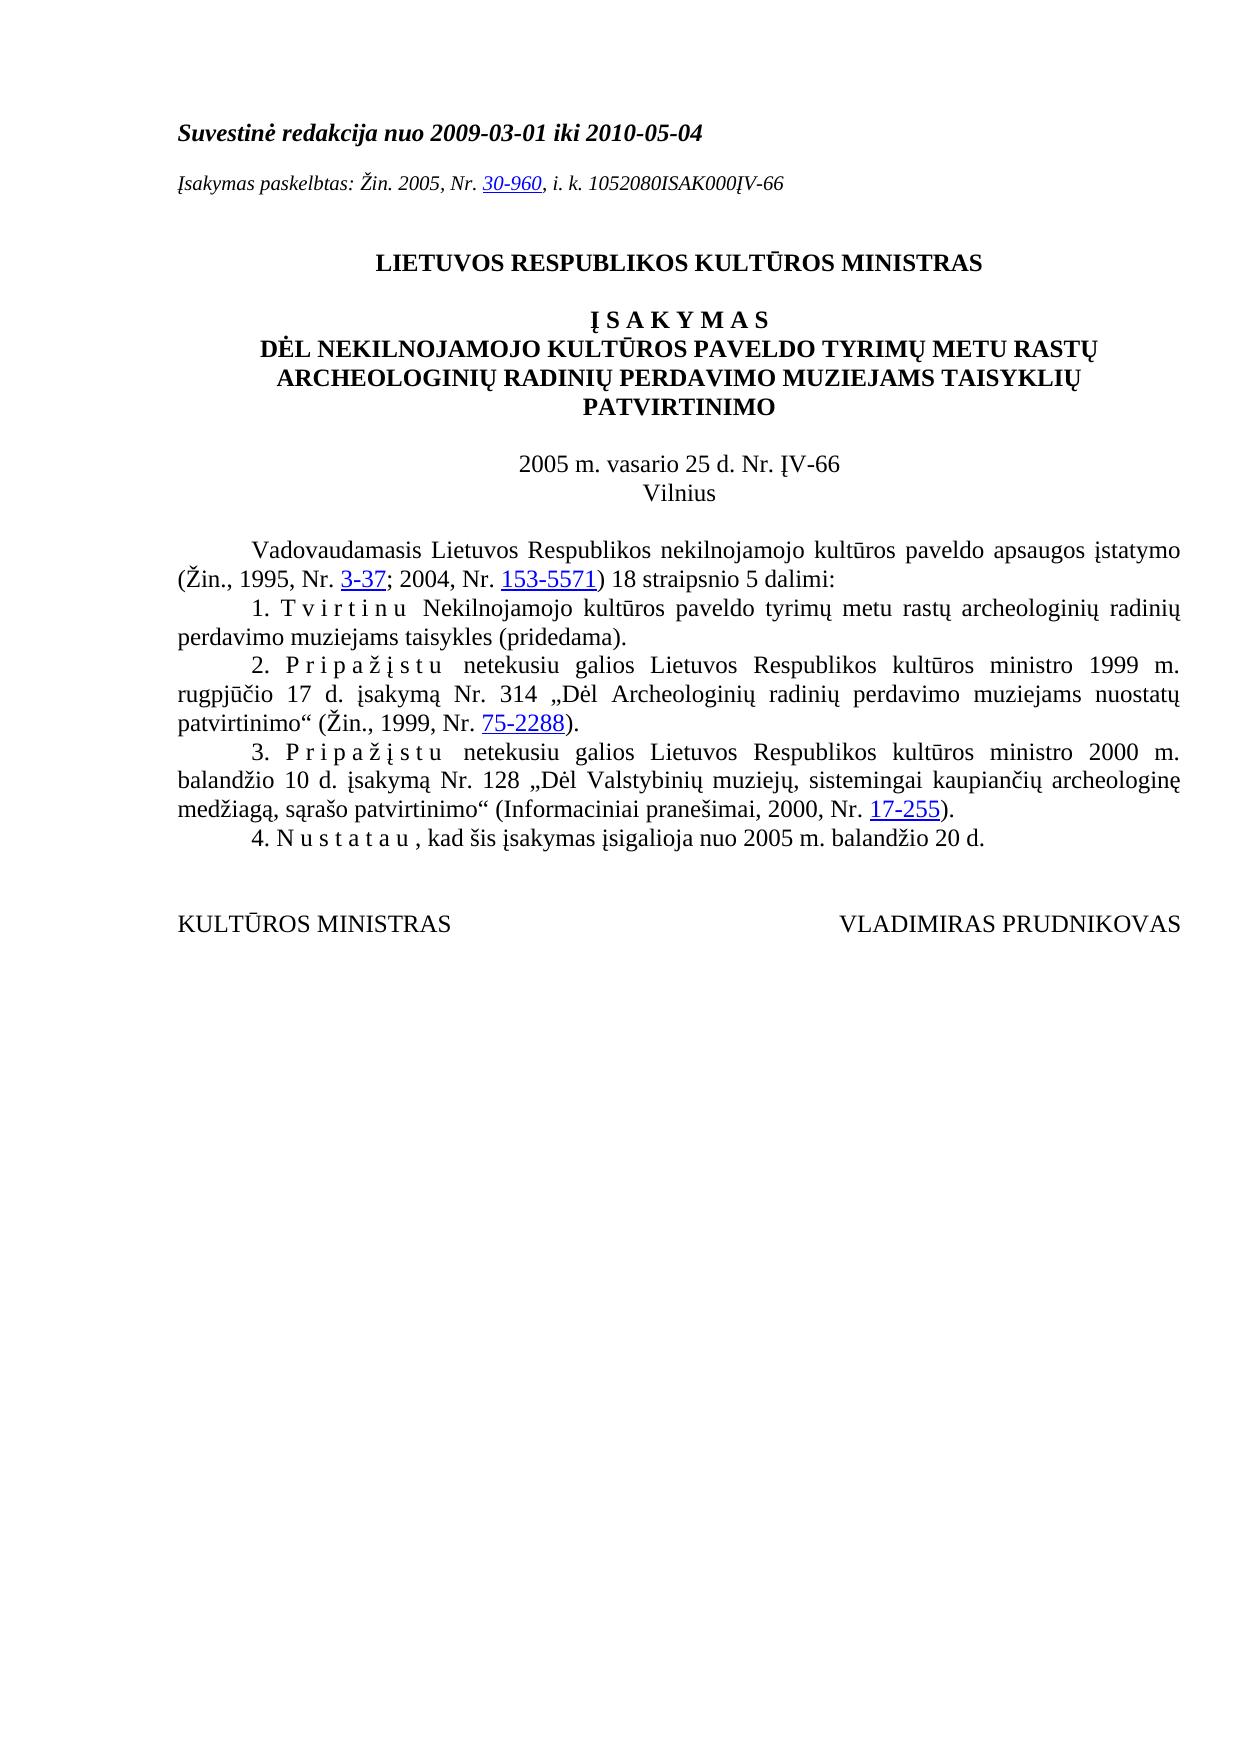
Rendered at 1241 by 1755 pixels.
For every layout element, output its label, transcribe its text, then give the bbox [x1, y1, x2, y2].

text DĖL NEKILNOJAMOJO KULTŪROS PAVELDO TYRIMŲ METU RASTŲ ARCHEOLOGINIŲ RADINIŲ PERDAVIMO MUZIEJAMS TAISYKLIŲ PATVIRTINIMO [177, 334, 1181, 420]
text Į S A K Y M A S [177, 305, 1181, 334]
text LIETUVOS RESPUBLIKOS KULTŪROS MINISTRAS [177, 248, 1181, 277]
text 2005 m. vasario 25 d. Nr. ĮV-66 [177, 449, 1181, 478]
text Vadovaudamasis Lietuvos Respublikos nekilnojamojo kultūros paveldo apsaugos įstatymo (Žin., 1995, Nr. 3-37; 2004, Nr. 153-5571) 18 straipsnio 5 dalimi: [177, 535, 1181, 593]
text 2. Pripažįstu netekusiu galios Lietuvos Respublikos kultūros ministro 1999 m. rugpjūčio 17 d. įsakymą Nr. 314 „Dėl Archeologinių radinių perdavimo muziejams nuostatų patvirtinimo“ (Žin., 1999, Nr. 75-2288). [177, 650, 1181, 737]
text Vilnius [177, 478, 1181, 507]
text 1. Tvirtinu Nekilnojamojo kultūros paveldo tyrimų metu rastų archeologinių radinių perdavimo muziejams taisykles (pridedama). [177, 593, 1181, 650]
text Įsakymas paskelbtas: Žin. 2005, Nr. 30-960, i. k. 1052080ISAK000ĮV-66 [177, 171, 1181, 195]
text 3. Pripažįstu netekusiu galios Lietuvos Respublikos kultūros ministro 2000 m. balandžio 10 d. įsakymą Nr. 128 „Dėl Valstybinių muziejų, sistemingai kaupiančių archeologinę medžiagą, sąrašo patvirtinimo“ (Informaciniai pranešimai, 2000, Nr. 17-255). [177, 737, 1181, 823]
text 4. Nustatau, kad šis įsakymas įsigalioja nuo 2005 m. balandžio 20 d. [177, 823, 1181, 852]
text Suvestinė redakcija nuo 2009-03-01 iki 2010-05-04 [177, 118, 1181, 147]
text KULTŪROS MINISTRAS VLADIMIRAS PRUDNIKOVAS [177, 909, 1181, 938]
